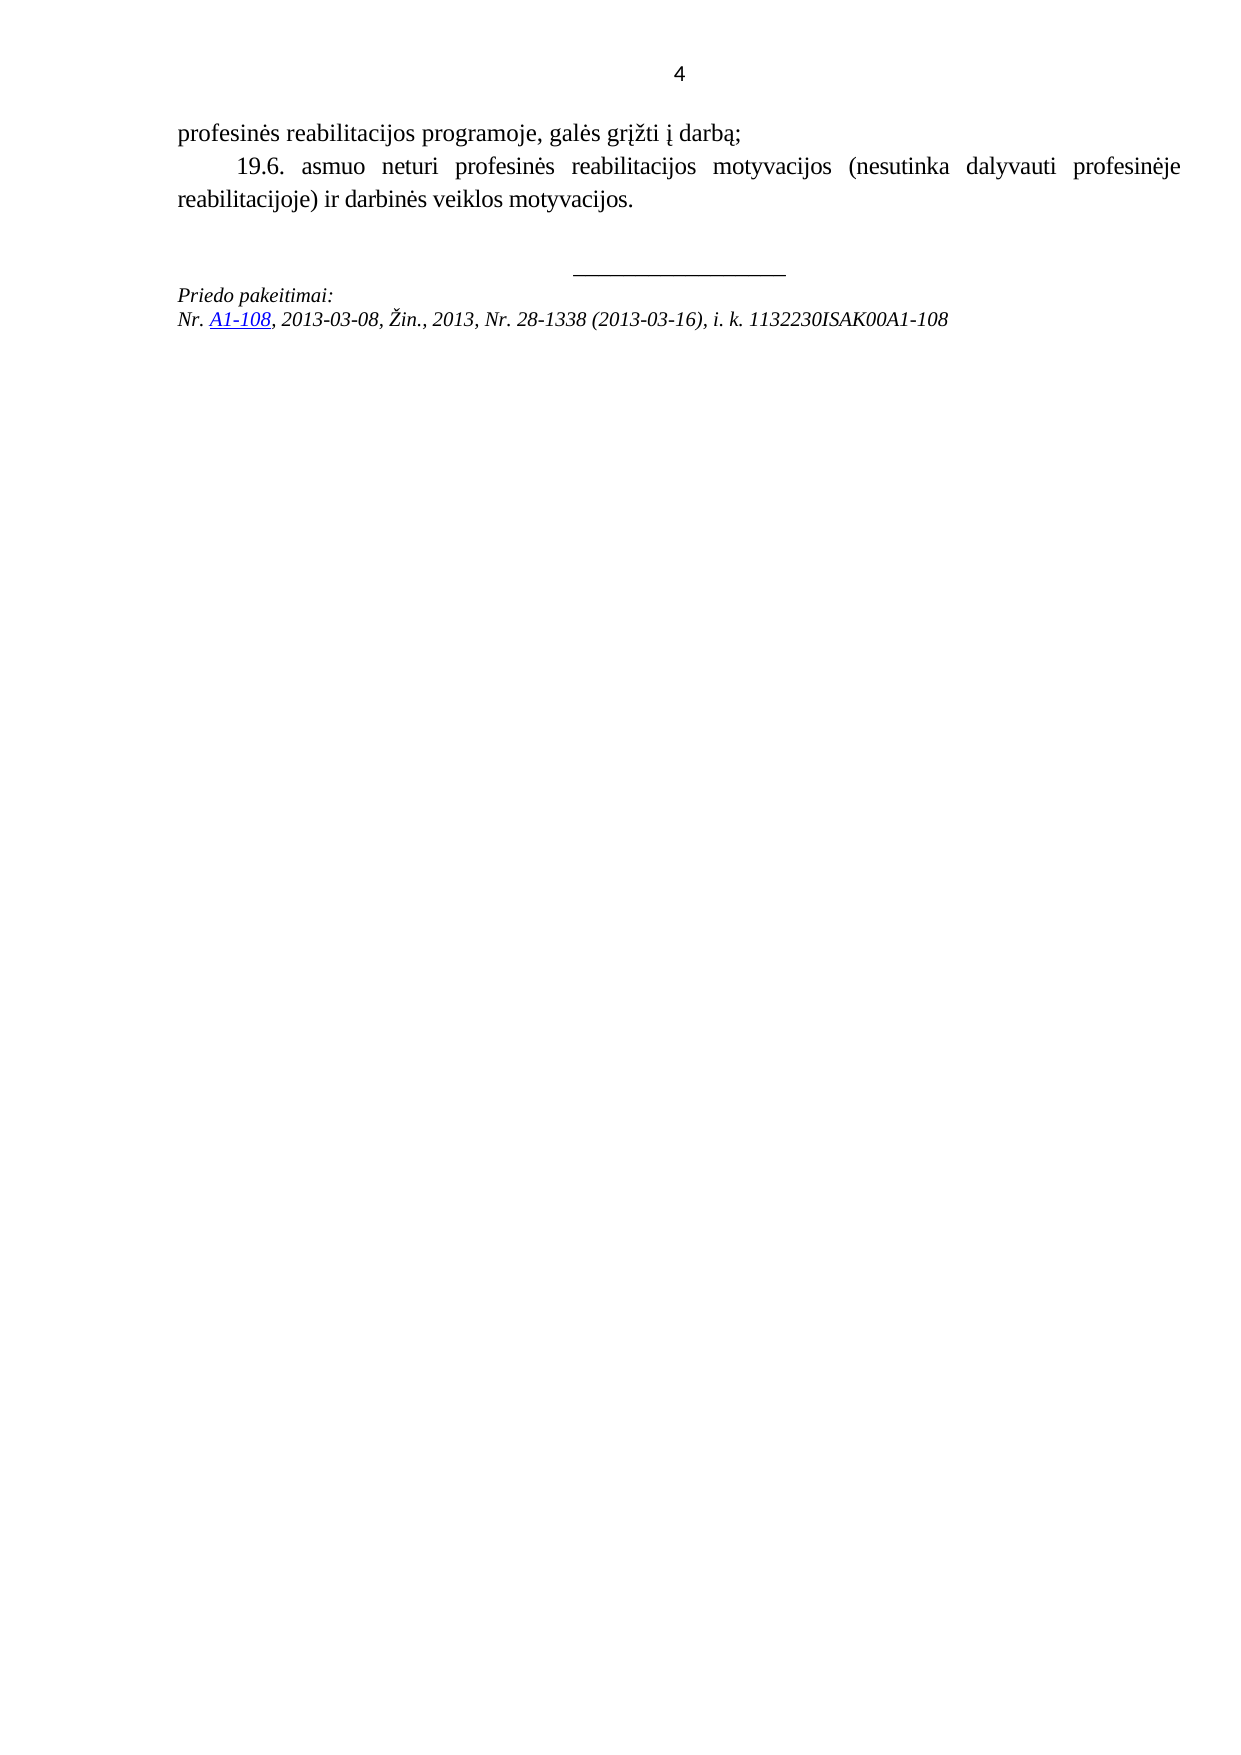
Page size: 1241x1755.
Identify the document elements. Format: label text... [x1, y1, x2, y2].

text 19.6. asmuo neturi profesinės reabilitacijos motyvacijos (nesutinka dalyvauti profesinėje reabilitacijoje) ir darbinės veiklos motyvacijos. [177, 151, 1181, 213]
text Nr. A1-108, 2013-03-08, Žin., 2013, Nr. 28-1338 (2013-03-16), i. k. 1132230ISAK00A1-108 [177, 307, 1181, 331]
text Priedo pakeitimai: [177, 283, 1181, 307]
text _________________ [177, 250, 1181, 279]
text profesinės reabilitacijos programoje, galės grįžti į darbą; [177, 118, 1181, 147]
